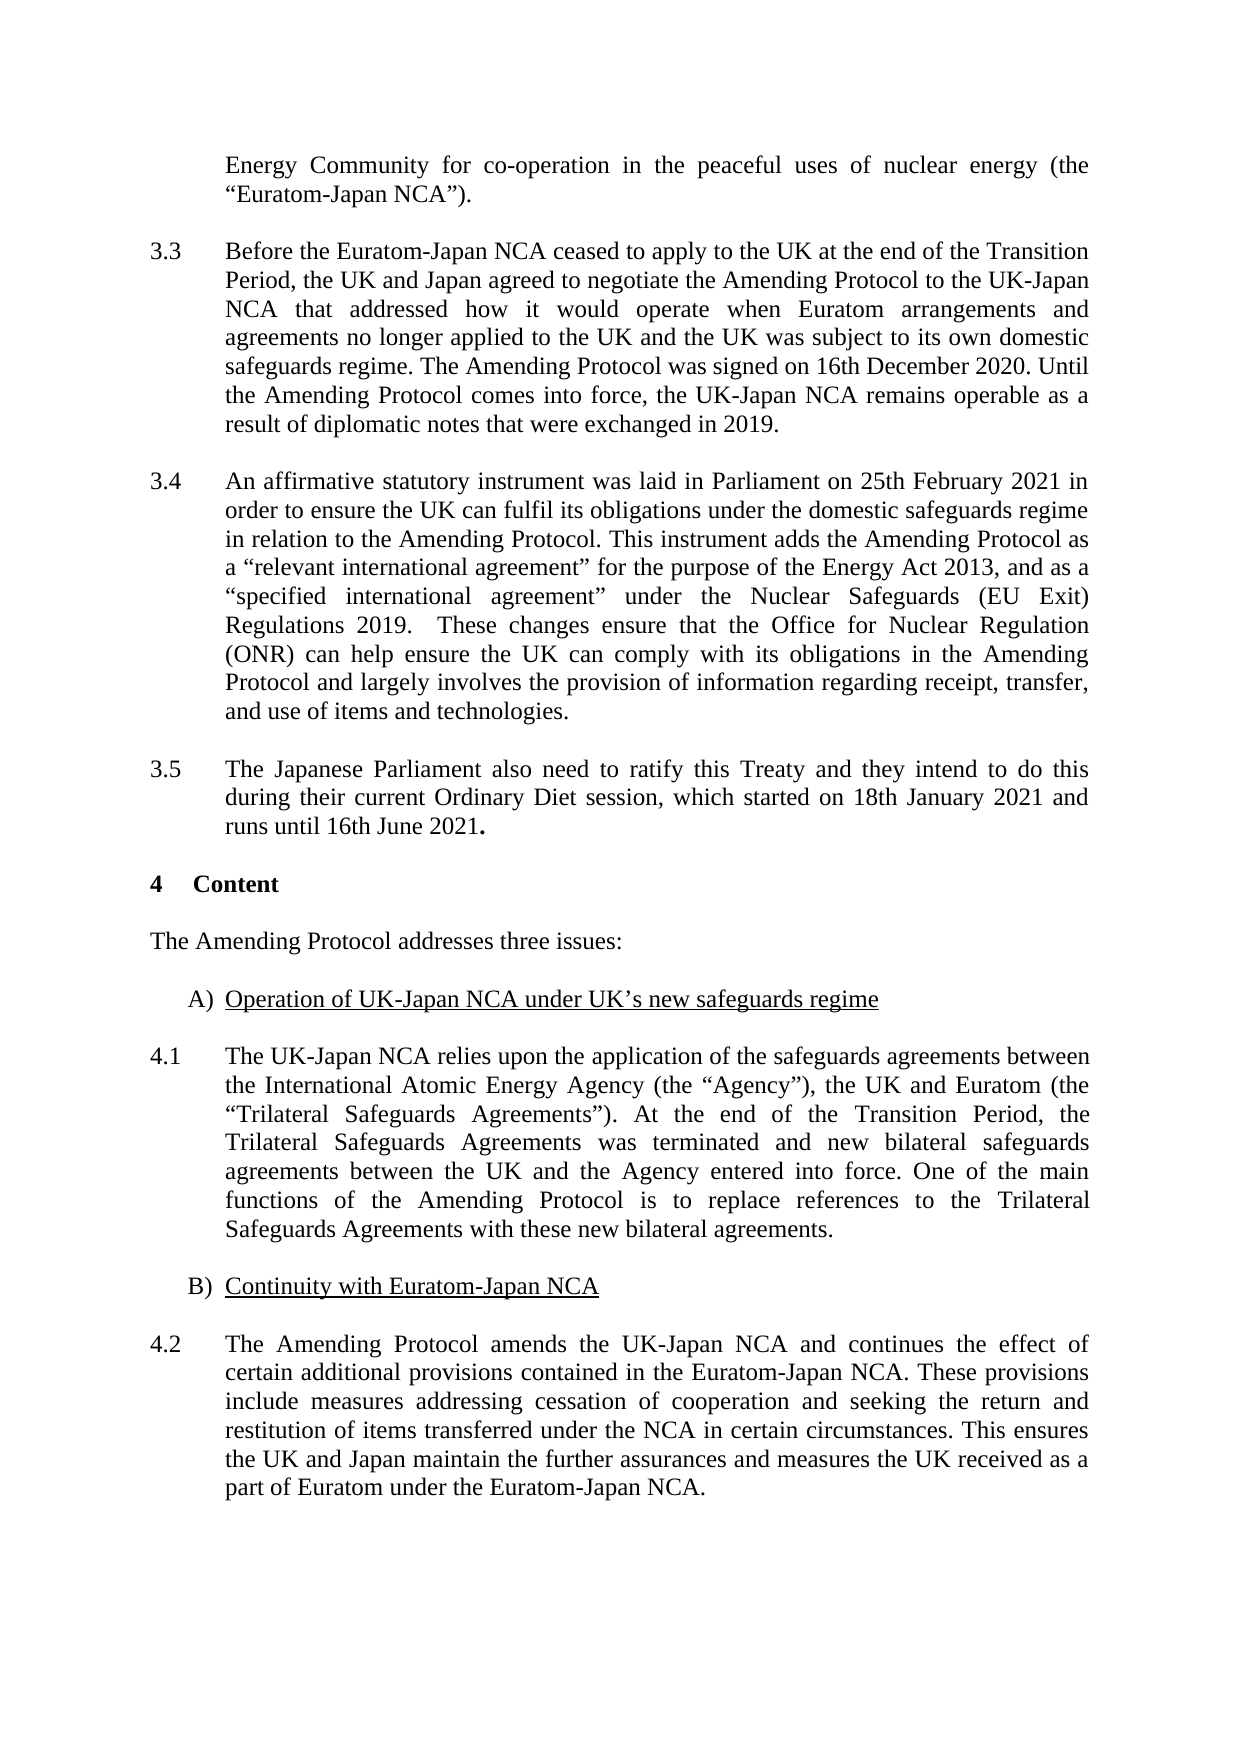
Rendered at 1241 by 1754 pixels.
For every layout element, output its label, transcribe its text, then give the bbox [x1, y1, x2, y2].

list Continuity with Euratom-Japan NCA [187, 1271, 1090, 1329]
list Energy Community for co-operation in the peaceful uses of nuclear energy (the “Euratom-Japan NCA”). [150, 150, 1090, 207]
list The UK-Japan NCA relies upon the application of the safeguards agreements between the International Atomic Energy Agency (the “Agency”), the UK and Euratom (the “Trilateral Safeguards Agreements”). At the end of the Transition Period, the Trilateral Safeguards Agreements was terminated and new bilateral safeguards agreements between the UK and the Agency entered into force. One of the main functions of the Amending Protocol is to replace references to the Trilateral Safeguards Agreements with these new bilateral agreements. [150, 1041, 1090, 1242]
list The Japanese Parliament also need to ratify this Treaty and they intend to do this during their current Ordinary Diet session, which started on 18th January 2021 and runs until 16th June 2021. [150, 754, 1090, 840]
list Before the Euratom-Japan NCA ceased to apply to the UK at the end of the Transition Period, the UK and Japan agreed to negotiate the Amending Protocol to the UK-Japan NCA that addressed how it would operate when Euratom arrangements and agreements no longer applied to the UK and the UK was subject to its own domestic safeguards regime. The Amending Protocol was signed on 16th December 2020. Until the Amending Protocol comes into force, the UK-Japan NCA remains operable as a result of diplomatic notes that were exchanged in 2019. [150, 236, 1090, 437]
list Content [150, 869, 1090, 897]
list Operation of UK-Japan NCA under UK’s new safeguards regime [187, 984, 1090, 1041]
list The Amending Protocol amends the UK-Japan NCA and continues the effect of certain additional provisions contained in the Euratom-Japan NCA. These provisions include measures addressing cessation of cooperation and seeking the return and restitution of items transferred under the NCA in certain circumstances. This ensures the UK and Japan maintain the further assurances and measures the UK received as a part of Euratom under the Euratom-Japan NCA. [150, 1329, 1090, 1501]
list An affirmative statutory instrument was laid in Parliament on 25th February 2021 in order to ensure the UK can fulfil its obligations under the domestic safeguards regime in relation to the Amending Protocol. This instrument adds the Amending Protocol as a “relevant international agreement” for the purpose of the Energy Act 2013, and as a “specified international agreement” under the Nuclear Safeguards (EU Exit) Regulations 2019. These changes ensure that the Office for Nuclear Regulation (ONR) can help ensure the UK can comply with its obligations in the Amending Protocol and largely involves the provision of information regarding receipt, transfer, and use of items and technologies. [150, 466, 1090, 725]
text The Amending Protocol addresses three issues: [150, 926, 1090, 955]
